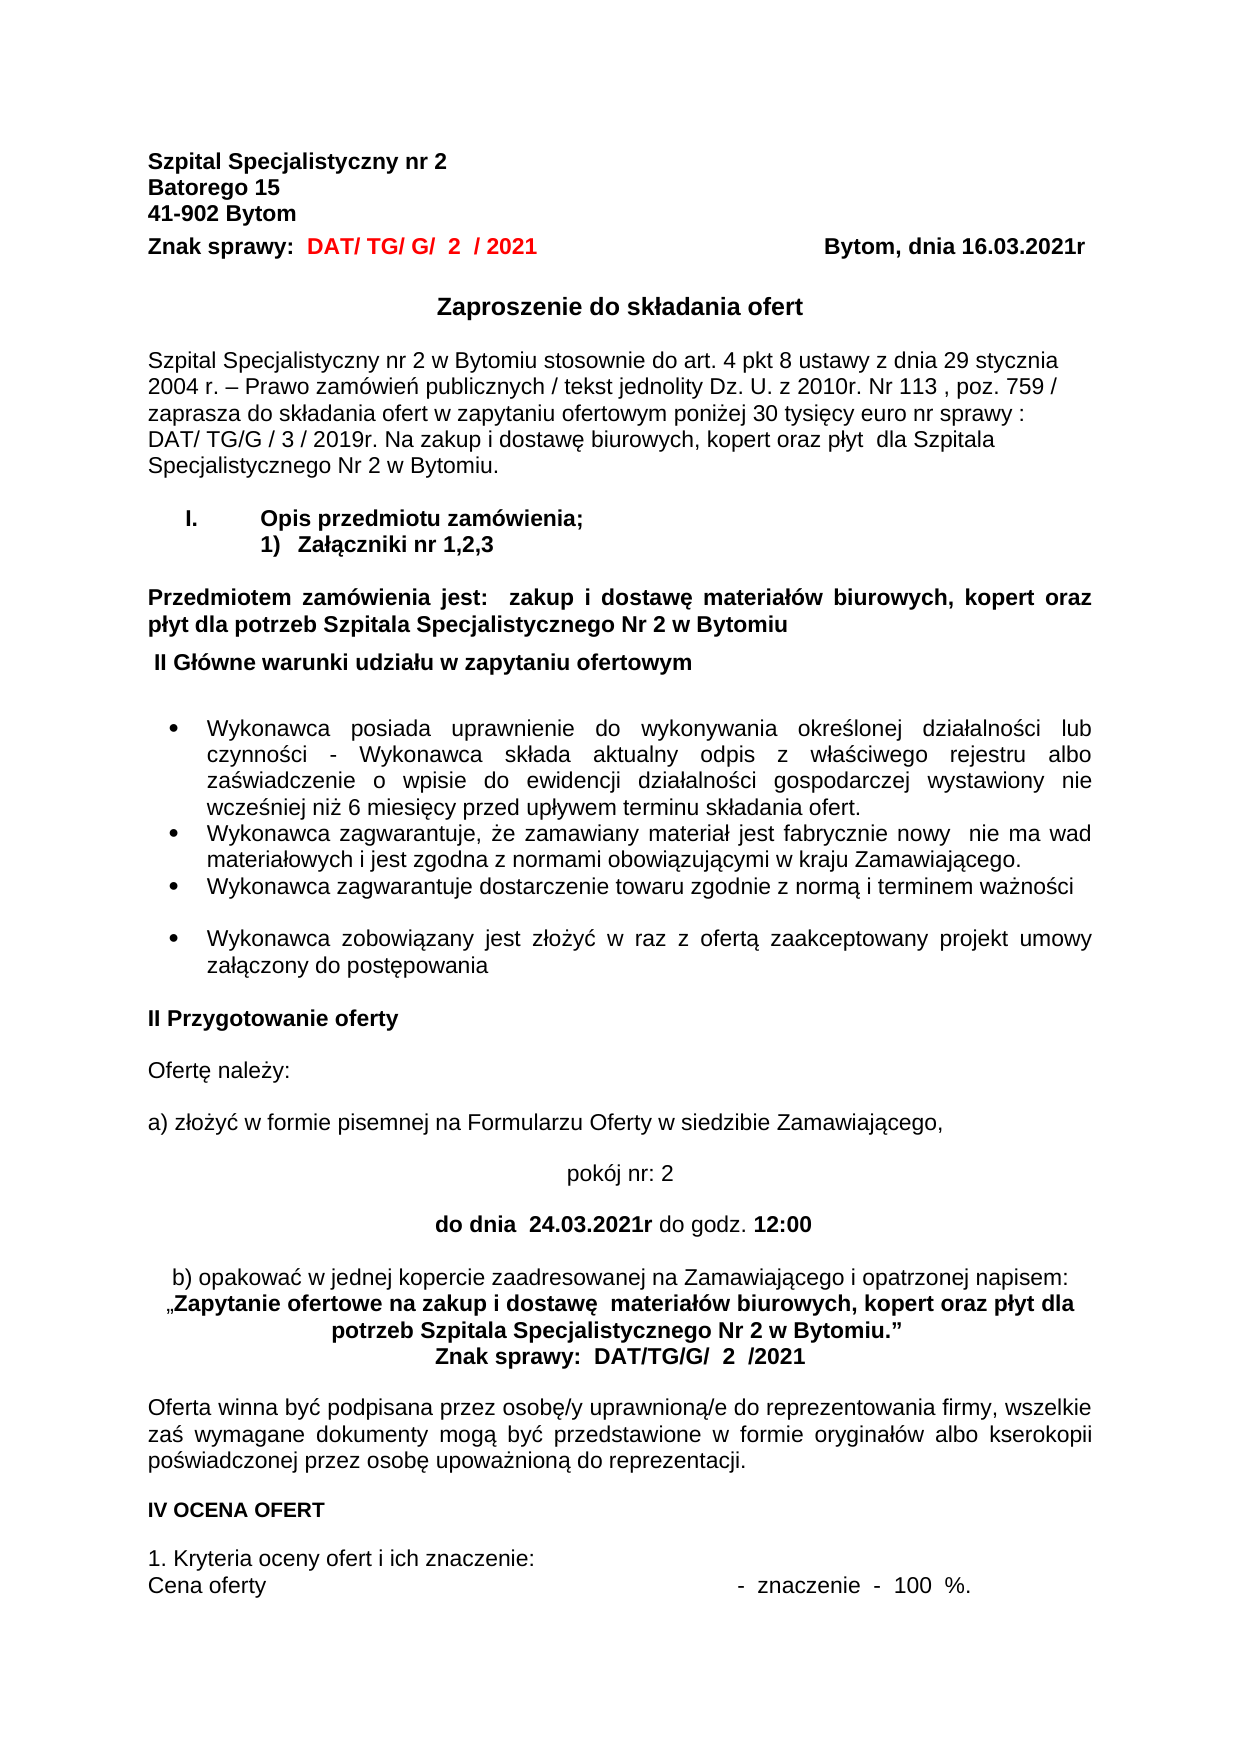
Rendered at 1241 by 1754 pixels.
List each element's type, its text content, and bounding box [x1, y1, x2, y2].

list Wykonawca zagwarantuje dostarczenie towaru zgodnie z normą i terminem ważności [169, 873, 1093, 899]
text Batorego 15 [148, 174, 1093, 200]
text Przedmiotem zamówienia jest: zakup i dostawę materiałów biurowych, kopert oraz płyt dla potrzeb Szpitala Specjalistycznego Nr 2 w Bytomiu [148, 584, 1093, 637]
text Szpital Specjalistyczny nr 2 [148, 148, 1093, 174]
text Znak sprawy: DAT/ TG/ G/ 2 / 2021 Bytom, dnia 16.03.2021r [148, 233, 1093, 259]
text II Główne warunki udziału w zapytaniu ofertowym [148, 649, 1093, 676]
text Cena oferty - znaczenie - 100 %. [148, 1572, 1093, 1598]
text 1. Kryteria oceny ofert i ich znaczenie: [148, 1545, 1093, 1572]
text a) złożyć w formie pisemnej na Formularzu Oferty w siedzibie Zamawiającego, [148, 1108, 1093, 1135]
list Załączniki nr 1,2,3 [260, 531, 1093, 558]
text IV OCENA OFERT [148, 1497, 1093, 1521]
list Wykonawca zagwarantuje, że zamawiany materiał jest fabrycznie nowy nie ma wad materiałowych i jest zgodna z normami obowiązującymi w kraju Zamawiającego. [169, 820, 1093, 873]
list Wykonawca posiada uprawnienie do wykonywania określonej działalności lub czynności - Wykonawca składa aktualny odpis z właściwego rejestru albo zaświadczenie o wpisie do ewidencji działalności gospodarczej wystawiony nie wcześniej niż 6 miesięcy przed upływem terminu składania ofert. [169, 714, 1093, 820]
list Wykonawca zobowiązany jest złożyć w raz z ofertą zaakceptowany projekt umowy załączony do postępowania [169, 925, 1093, 978]
text DAT/ TG/G / 3 / 2019r. Na zakup i dostawę biurowych, kopert oraz płyt dla Szpitala Specjalistycznego Nr 2 w Bytomiu. [148, 426, 1093, 479]
text Znak sprawy: DAT/TG/G/ 2 /2021 [148, 1343, 1093, 1369]
text II Przygotowanie oferty [148, 1004, 1093, 1031]
text pokój nr: 2 [148, 1160, 1093, 1186]
text 41-902 Bytom [148, 200, 1093, 227]
text Zaproszenie do składania ofert [148, 292, 1093, 321]
text Oferta winna być podpisana przez osobę/y uprawnioną/e do reprezentowania firmy, wszelkie zaś wymagane dokumenty mogą być przedstawione w formie oryginałów albo kserokopii poświadczonej przez osobę upoważnioną do reprezentacji. [148, 1394, 1093, 1473]
text Szpital Specjalistyczny nr 2 w Bytomiu stosownie do art. 4 pkt 8 ustawy z dnia 29 stycznia 2004 r. – Prawo zamówień publicznych / tekst jednolity Dz. U. z 2010r. Nr 113 , poz. 759 / zaprasza do składania ofert w zapytaniu ofertowym poniżej 30 tysięcy euro nr sprawy : [148, 347, 1093, 426]
text do dnia 24.03.2021r do godz. 12:00 [148, 1211, 1093, 1238]
list Opis przedmiotu zamówienia; [185, 505, 1093, 531]
text b) opakować w jednej kopercie zaadresowanej na Zamawiającego i opatrzonej napisem: „Zapytanie ofertowe na zakup i dostawę materiałów biurowych, kopert oraz płyt dla potrzeb Szpitala Specjalistycznego Nr 2 w Bytomiu.” [148, 1264, 1093, 1343]
text Ofertę należy: [148, 1057, 1093, 1083]
